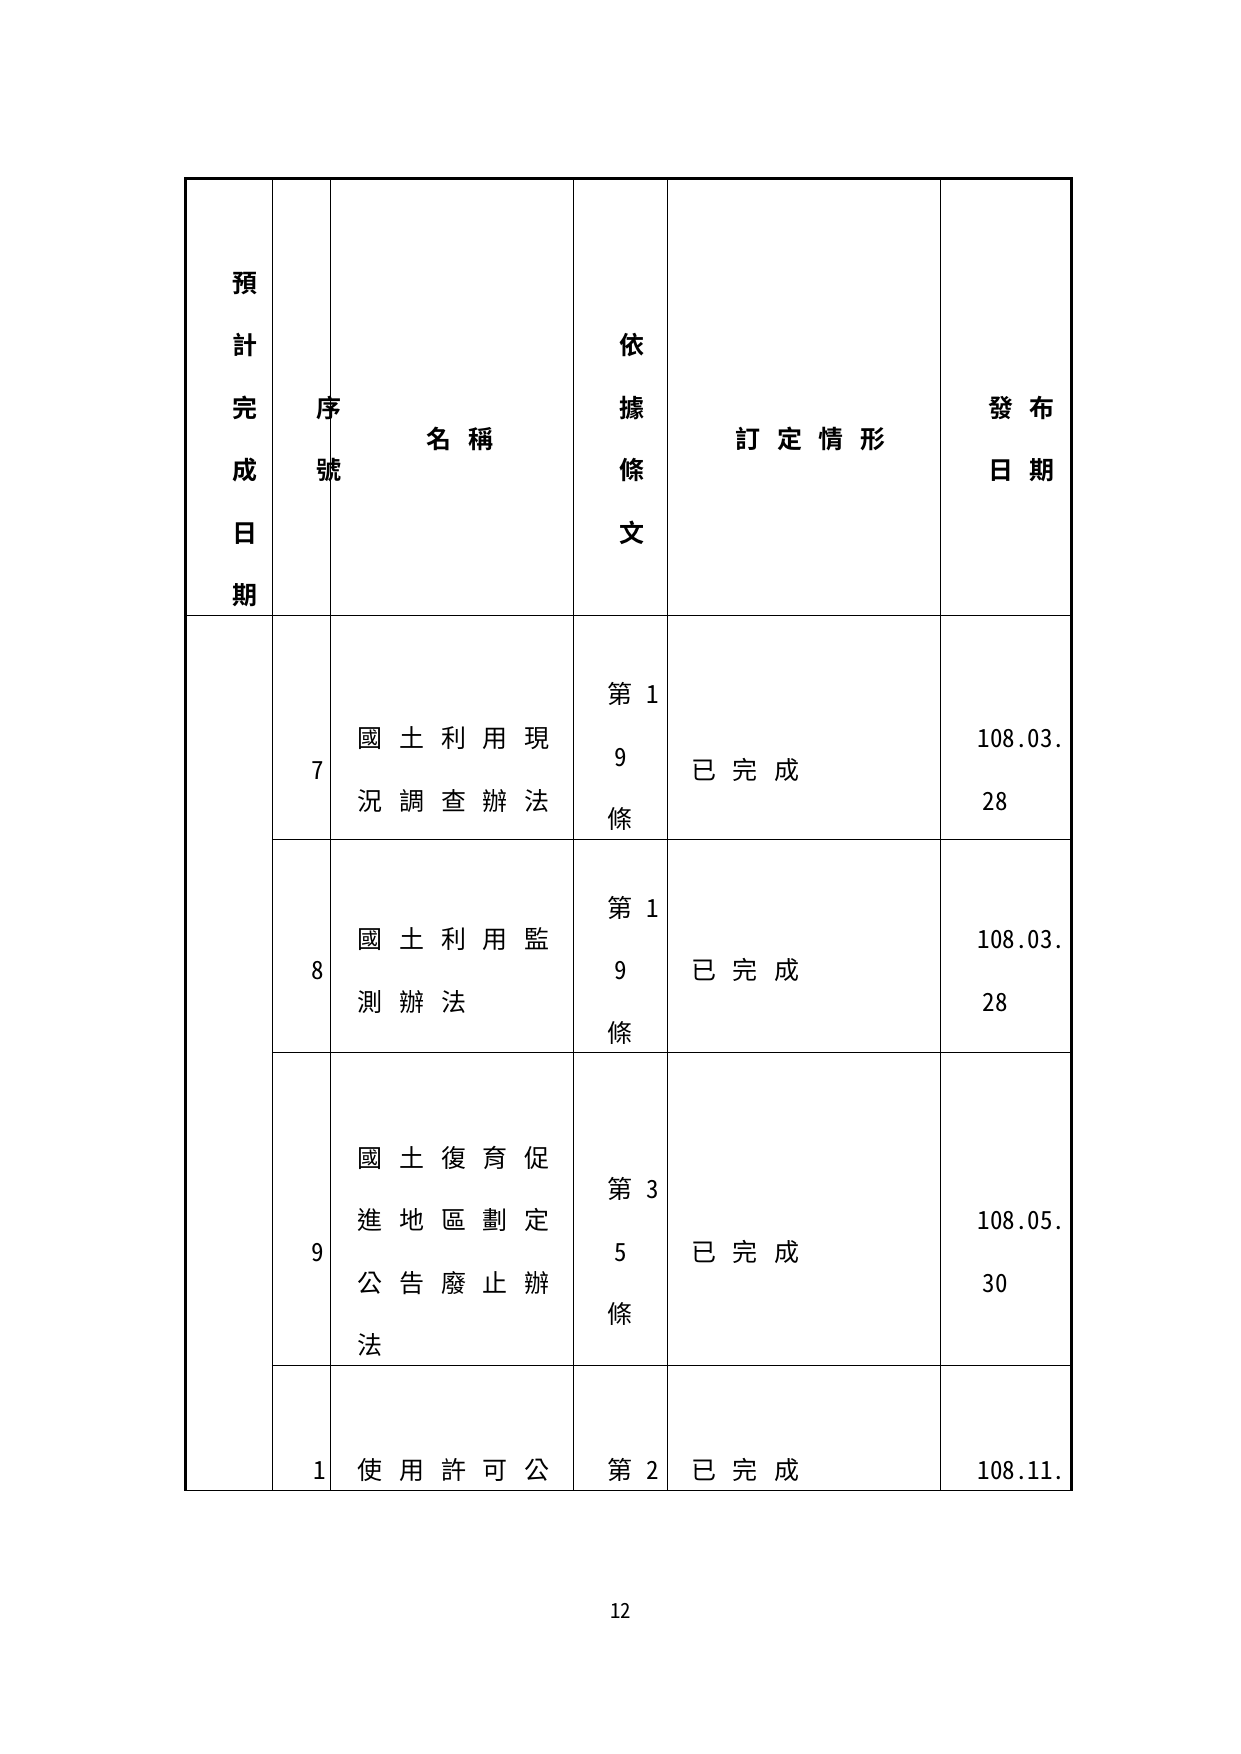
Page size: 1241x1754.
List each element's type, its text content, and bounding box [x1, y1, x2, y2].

table_cell 108.03.28 [941, 616, 1070, 838]
table_cell 第19條 [574, 840, 667, 1052]
table_cell 9 [273, 1053, 330, 1365]
table_cell 國土利用監測辦法 [331, 840, 573, 1052]
table_cell 108.11. [941, 1366, 1070, 1490]
table_cell 7 [273, 616, 330, 838]
table_cell 108.05.30 [941, 1053, 1070, 1365]
table_cell 第35條 [574, 1053, 667, 1365]
table_header 發布日期 [941, 180, 1070, 615]
table_cell 使用許可公 [331, 1366, 573, 1490]
table_cell 108.03.28 [941, 840, 1070, 1052]
table_header 序號 [273, 180, 330, 615]
table_header 名稱 [331, 180, 573, 615]
table_cell 國土利用現況調查辦法 [331, 616, 573, 838]
table_header 依據 條文 [574, 180, 667, 615]
table_cell [187, 616, 272, 1490]
table_header 預計完成日期 [187, 180, 272, 615]
table_header 訂定情形 [668, 180, 940, 615]
table_cell 已完成 [668, 840, 940, 1052]
table_cell 1 [273, 1366, 330, 1490]
table_cell 8 [273, 840, 330, 1052]
table_cell 第19條 [574, 616, 667, 838]
table_cell 國土復育促進地區劃定公告廢止辦法 [331, 1053, 573, 1365]
table_cell 第2 [574, 1366, 667, 1490]
table_cell 已完成 [668, 1366, 940, 1490]
table_cell 已完成 [668, 616, 940, 838]
table_cell 已完成 [668, 1053, 940, 1365]
